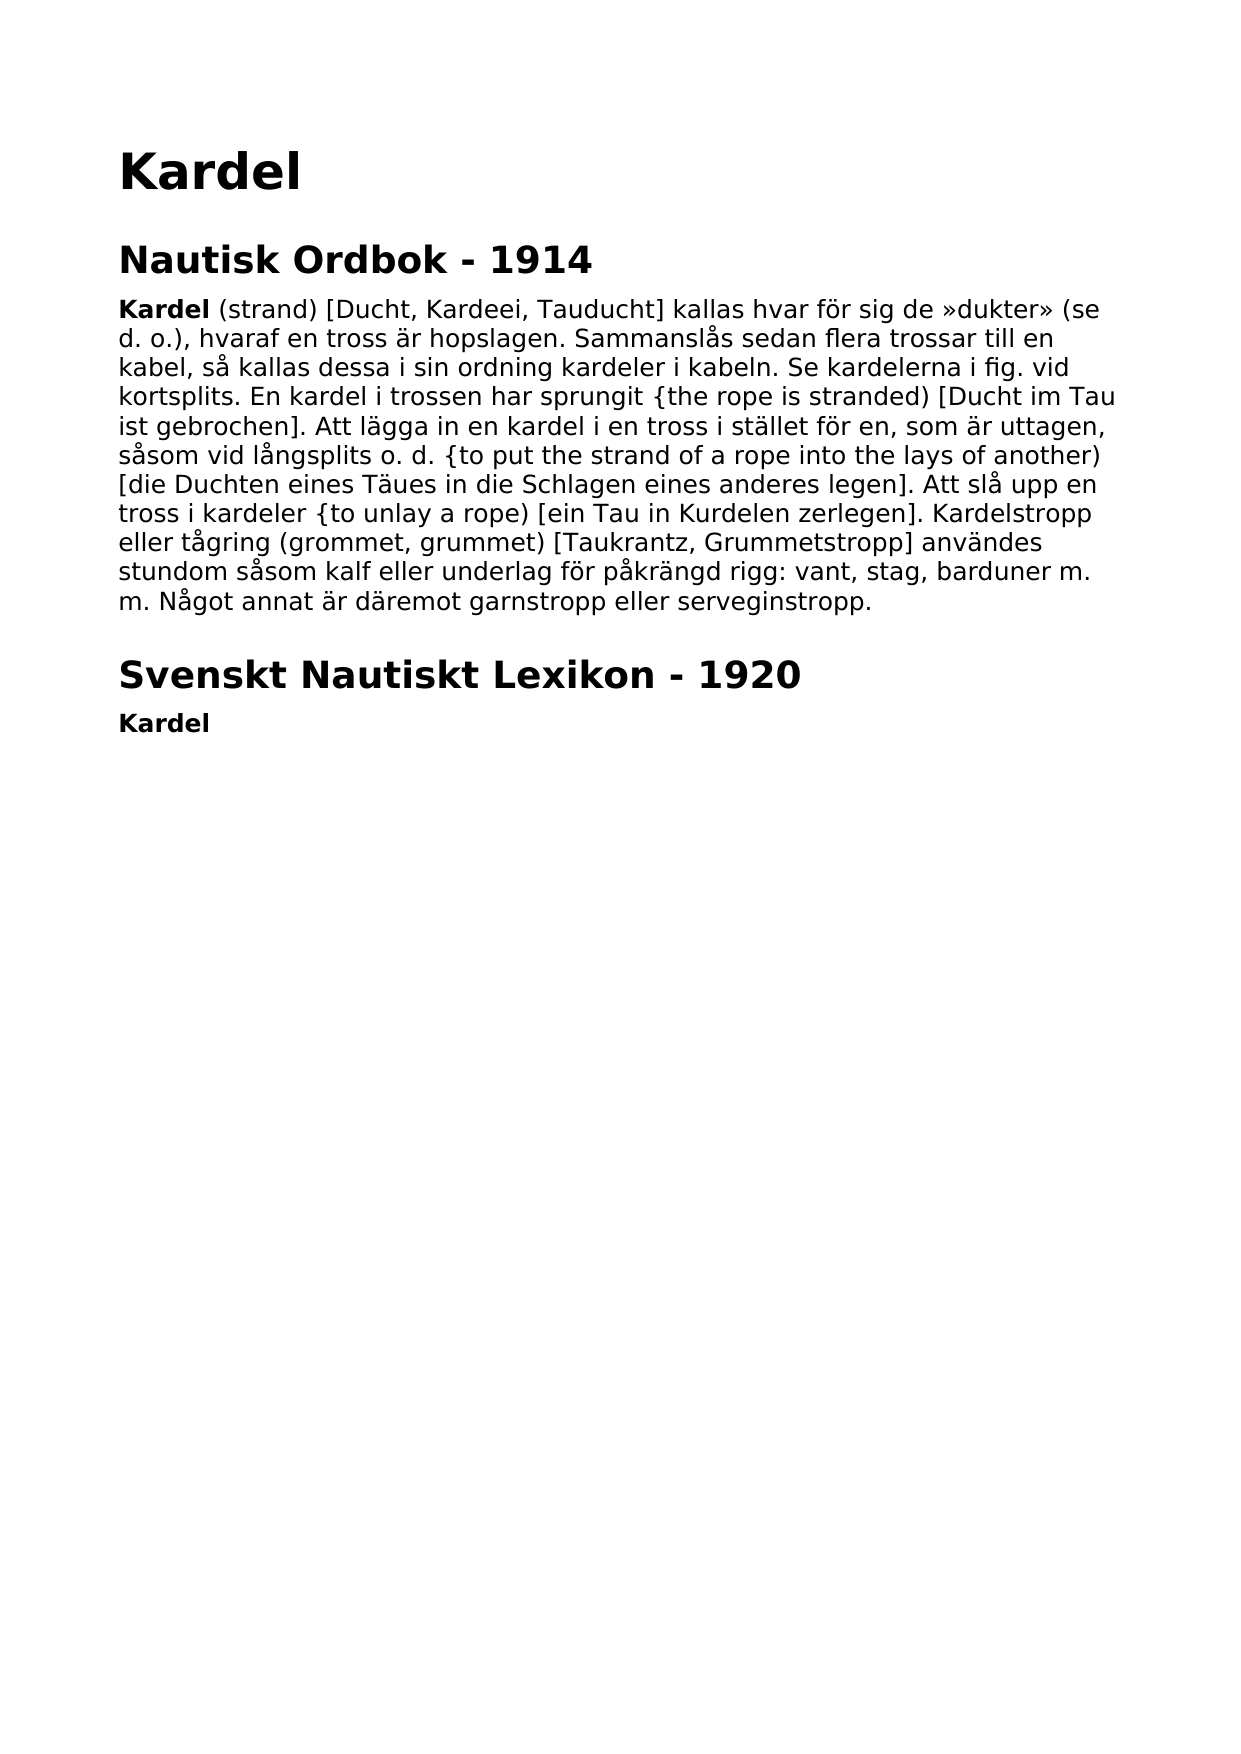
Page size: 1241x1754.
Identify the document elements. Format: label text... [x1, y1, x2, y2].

text Kardel [118, 709, 1122, 739]
subtitle Svenskt Nautiskt Lexikon - 1920 [118, 653, 1122, 697]
text Kardel (strand) [Ducht, Kardeei, Tauducht] kallas hvar för sig de »dukter» (se d. o.), hvaraf en tross är hopslagen. Sammanslås sedan flera trossar till en kabel, så kallas dessa i sin ordning kardeler i kabeln. Se kardelerna i fig. vid kortsplits. En kardel i trossen har sprungit {the rope is stranded) [Ducht im Tau ist gebrochen]. Att lägga in en kardel i en tross i stället för en, som är uttagen, såsom vid långsplits o. d. {to put the strand of a rope into the lays of another) [die Duchten eines Täues in die Schlagen eines anderes legen]. Att slå upp en tross i kardeler {to unlay a rope) [ein Tau in Kurdelen zerlegen]. Kardelstropp eller tågring (grommet, grummet) [Taukrantz, Grummetstropp] användes stundom såsom kalf eller underlag för påkrängd rigg: vant, stag, barduner m. m. Något annat är däremot garnstropp eller serveginstropp. [118, 295, 1122, 616]
subtitle Kardel [118, 143, 1122, 201]
subtitle Nautisk Ordbok - 1914 [118, 239, 1122, 282]
